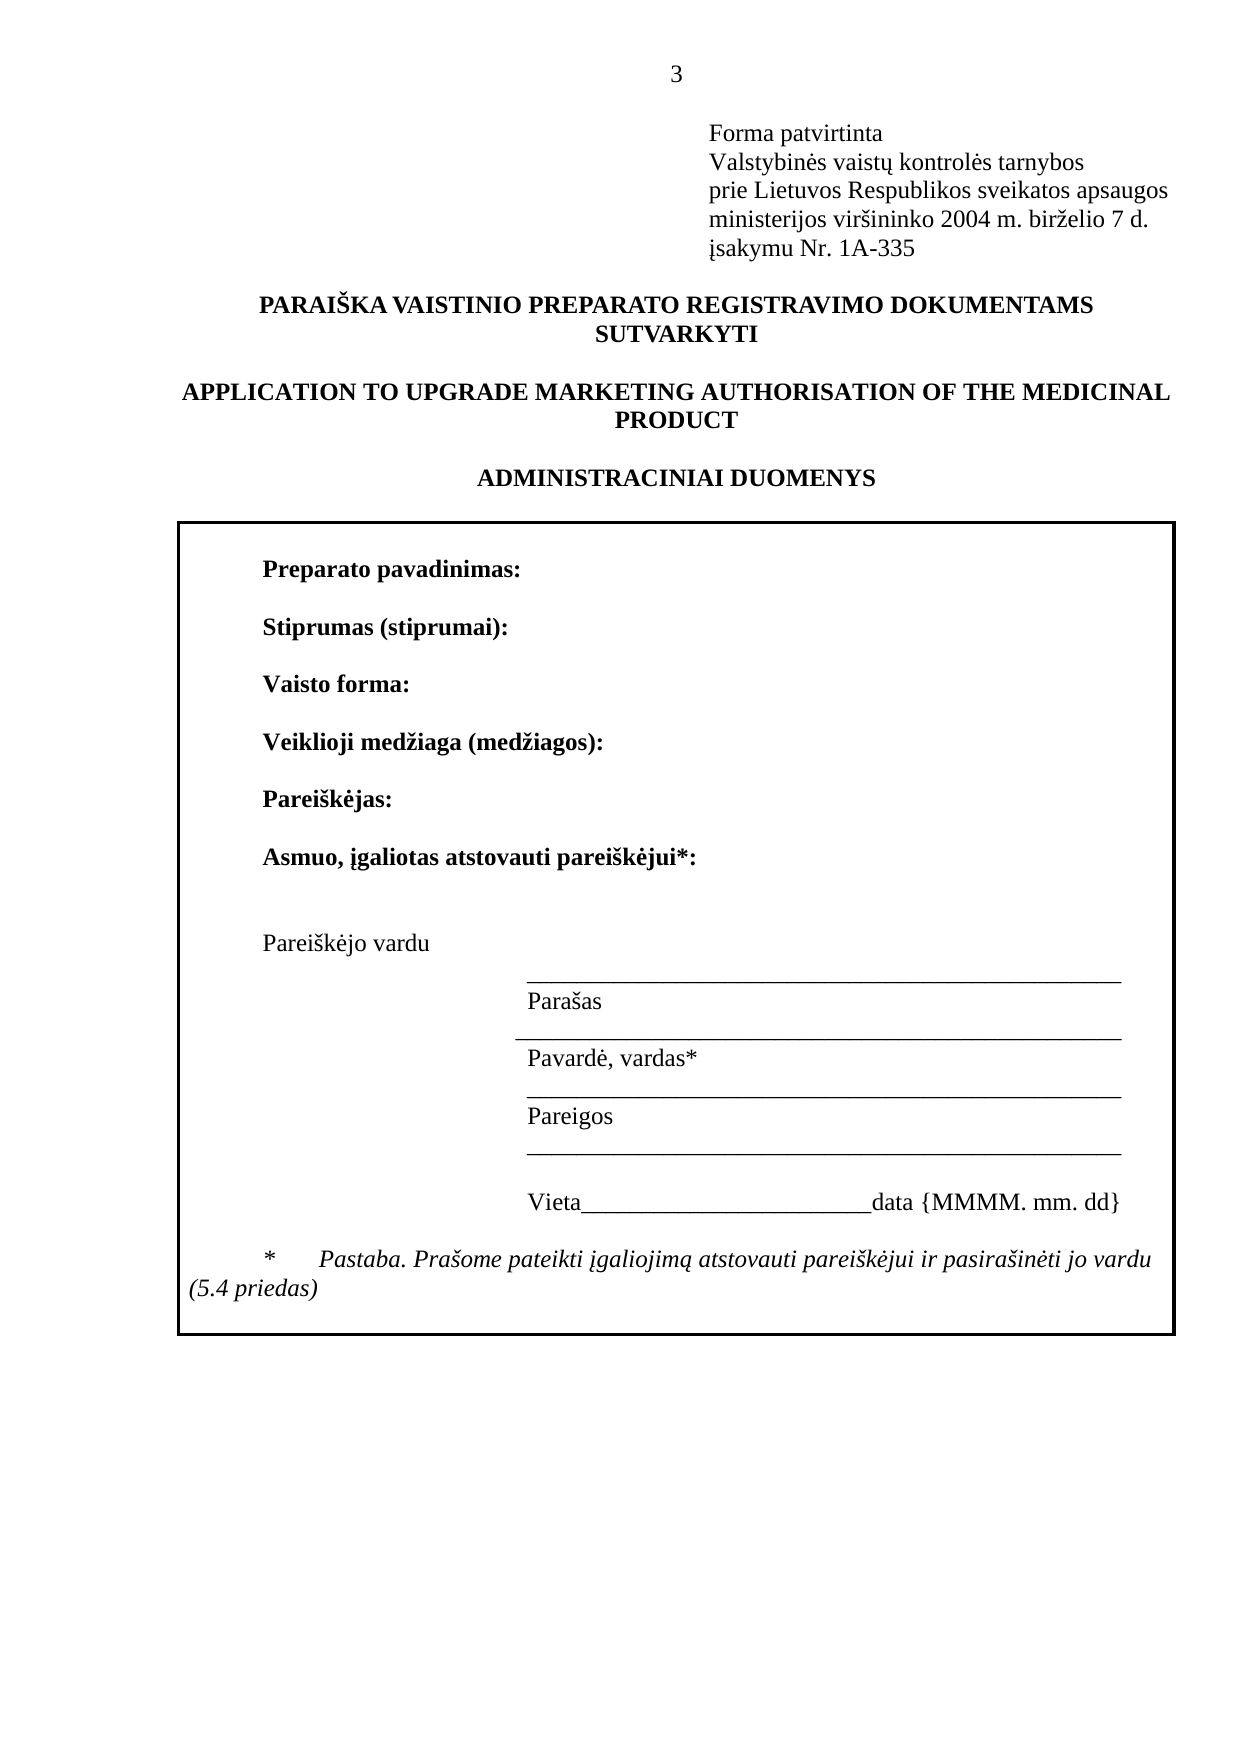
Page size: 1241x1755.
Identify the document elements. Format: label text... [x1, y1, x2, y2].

text Forma patvirtinta [709, 118, 1176, 147]
text Preparato pavadinimas: [180, 549, 1172, 583]
text Pareigos [180, 1096, 1172, 1129]
text įsakymu Nr. 1A-335 [177, 233, 1176, 262]
text Stiprumas (stiprumai): [180, 607, 1172, 641]
text Vaisto forma: [180, 664, 1172, 698]
text Asmuo, įgaliotas atstovauti pareiškėjui*: [180, 837, 1172, 871]
text Pareiškėjo vardu [180, 923, 1172, 957]
text Parašas [180, 981, 1172, 1014]
text * Pastaba. Prašome pateikti įgaliojimą atstovauti pareiškėjui ir pasirašinėti jo vardu (5.4 priedas) [180, 1239, 1172, 1302]
text ADMINISTRACINIAI DUOMENYS [177, 463, 1176, 492]
text Pareiškėjas: [180, 779, 1172, 813]
text Veiklioji medžiaga (medžiagos): [180, 722, 1172, 756]
text ministerijos viršininko 2004 m. birželio 7 d. [177, 204, 1176, 233]
text Valstybinės vaistų kontrolės tarnybos [177, 147, 1176, 176]
text Pavardė, vardas* [180, 1038, 1172, 1072]
text Vieta data {MMMM. mm. dd} [180, 1182, 1172, 1216]
text APPLICATION TO UPGRADE MARKETING AUTHORISATION OF THE MEDICINAL PRODUCT [177, 377, 1176, 434]
text prie Lietuvos Respublikos sveikatos apsaugos [177, 176, 1176, 204]
text PARAIŠKA VAISTINIO PREPARATO REGISTRAVIMO DOKUMENTAMS SUTVARKYTI [177, 291, 1176, 348]
